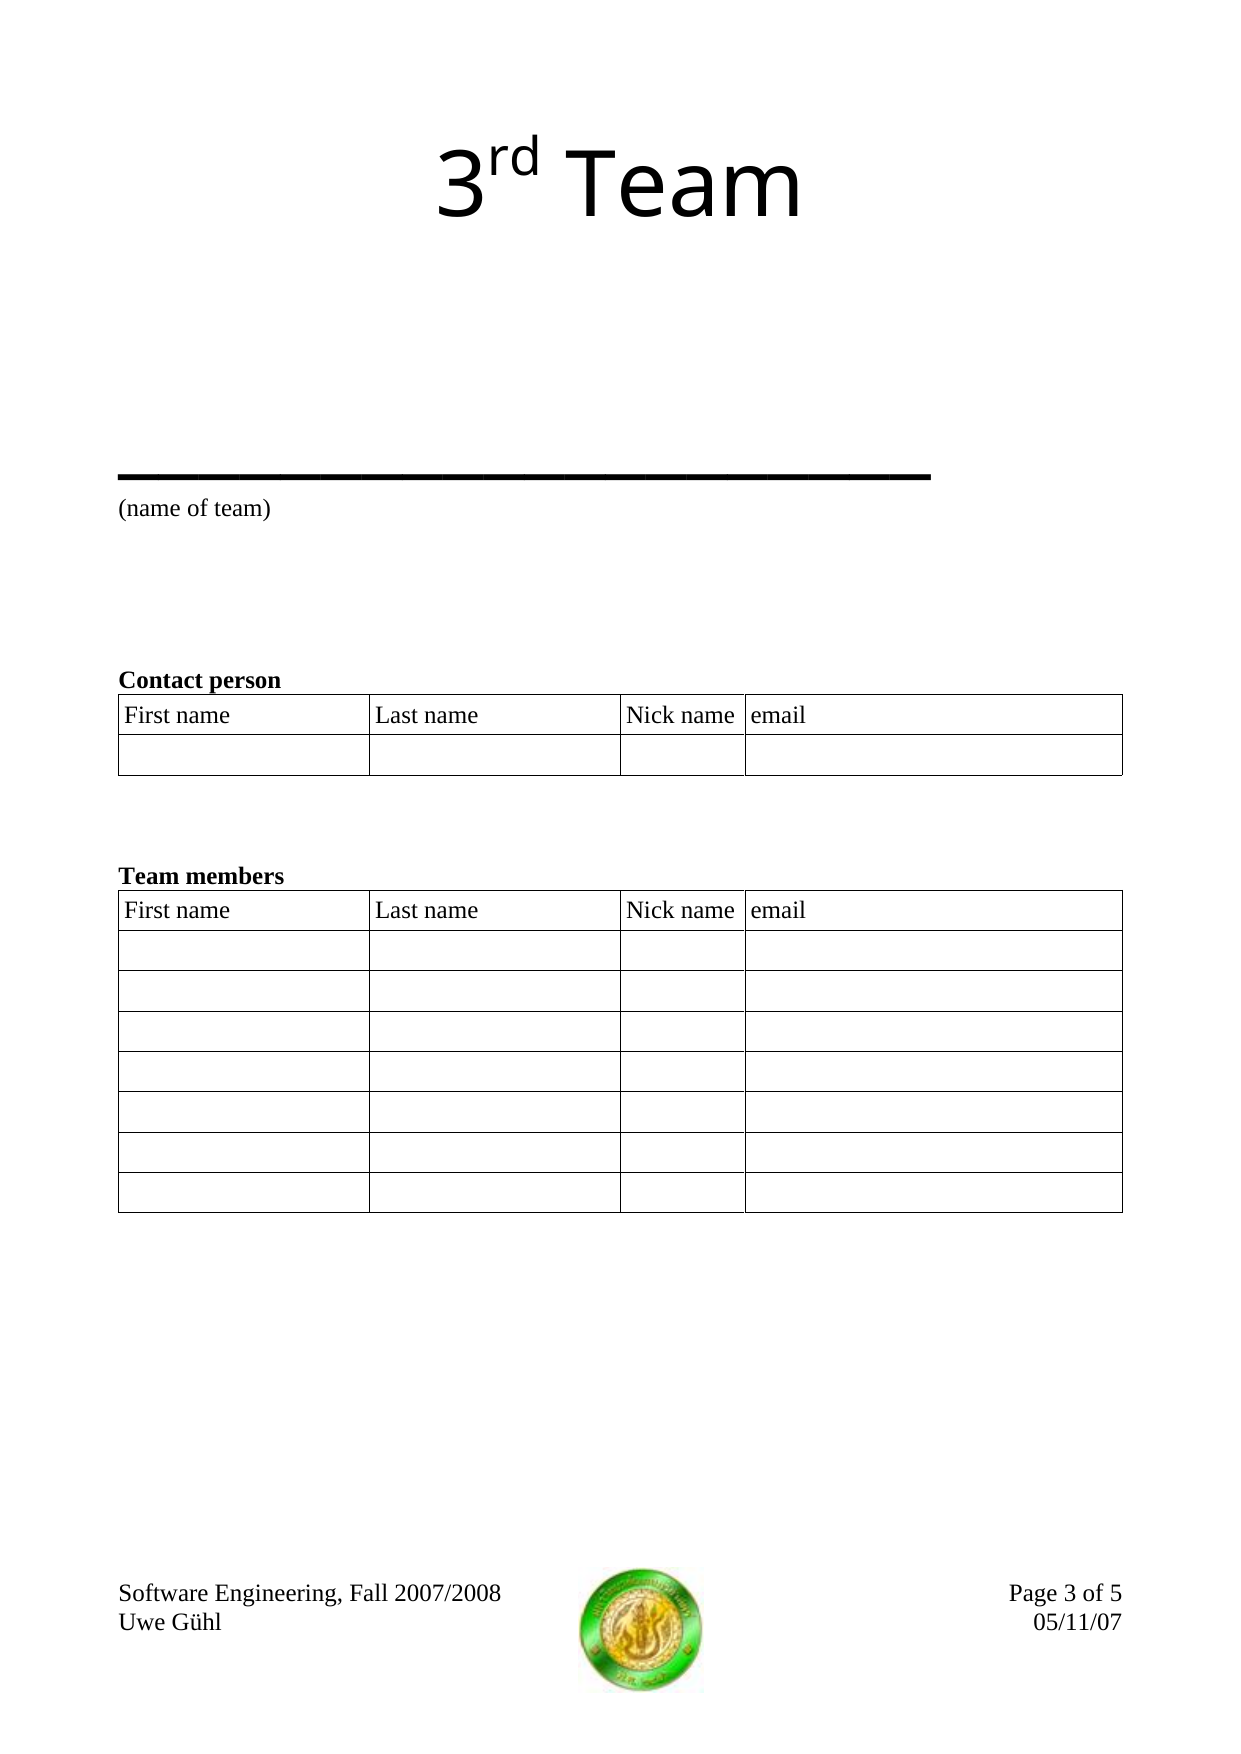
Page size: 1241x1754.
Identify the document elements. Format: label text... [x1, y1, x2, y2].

table_header Nick name [621, 695, 744, 734]
table_cell [746, 931, 1122, 970]
table_header Nick name [621, 891, 744, 930]
table_cell [119, 1012, 369, 1051]
table_cell [119, 1133, 369, 1172]
table_header Last name [370, 891, 620, 930]
table_cell [370, 1012, 620, 1051]
table_header First name [119, 695, 369, 734]
table_cell [746, 1052, 1122, 1091]
picture [578, 1567, 704, 1693]
table_cell [746, 1012, 1122, 1051]
text ____________________ [118, 368, 1122, 493]
table_header First name [119, 891, 369, 930]
table_cell [621, 1012, 744, 1051]
text Team members [118, 861, 1122, 890]
table_cell [119, 1052, 369, 1091]
text 3rd Team [118, 118, 1122, 243]
table_cell [746, 735, 1122, 775]
table_cell [119, 1092, 369, 1132]
table_cell [746, 971, 1122, 1011]
table_cell [119, 971, 369, 1011]
table_cell [370, 1052, 620, 1091]
table_cell [621, 1133, 744, 1172]
table_cell [370, 971, 620, 1011]
table_cell [746, 1173, 1122, 1212]
table_header email [746, 891, 1122, 930]
table_header email [746, 695, 1122, 734]
table_cell [119, 1173, 369, 1212]
table_cell [370, 1173, 620, 1212]
table_cell [746, 1092, 1122, 1132]
table_cell [370, 931, 620, 970]
table_header Last name [370, 695, 620, 734]
table_cell [621, 735, 744, 775]
text Contact person [118, 665, 1122, 694]
table_cell [621, 971, 744, 1011]
table_cell [370, 1092, 620, 1132]
text (name of team) [118, 493, 1122, 522]
table_cell [621, 1173, 744, 1212]
table_cell [370, 735, 620, 775]
table_cell [621, 1052, 744, 1091]
table_cell [119, 735, 369, 775]
table_cell [746, 1133, 1122, 1172]
table_cell [370, 1133, 620, 1172]
table_cell [621, 1092, 744, 1132]
table_cell [119, 931, 369, 970]
table_cell [621, 931, 744, 970]
